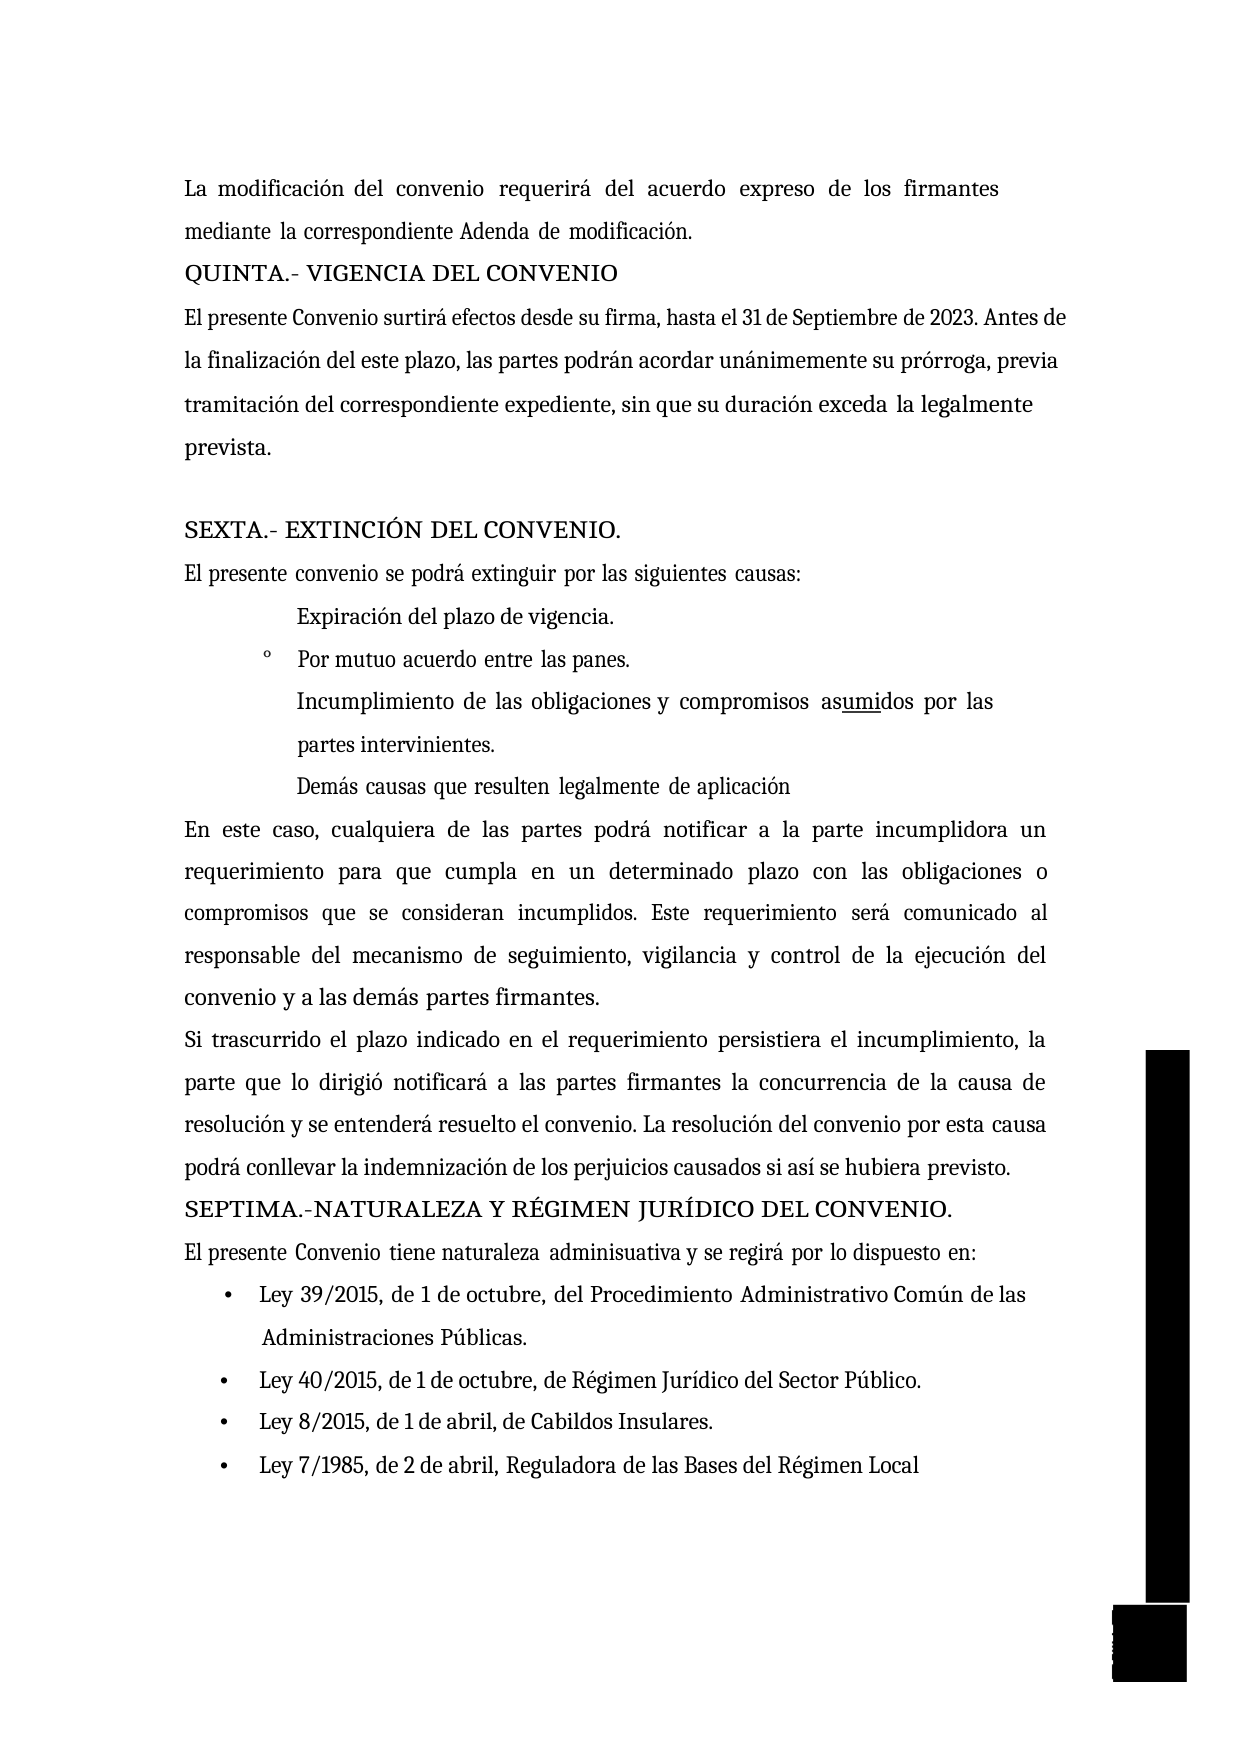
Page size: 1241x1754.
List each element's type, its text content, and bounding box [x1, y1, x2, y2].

list Ley 39/2015, de 1 de octubre, del Procedimiento Administrativo Común de las Administraciones Públicas. [224, 1281, 1046, 1351]
text QUINTA.- VIGENCIA DEL CONVENIO [185, 260, 1201, 288]
list Ley 7/1985, de 2 de abril, Reguladora de las Bases del Régimen Local [220, 1451, 1201, 1479]
text partes intervinientes. [297, 731, 1201, 758]
picture [1111, 1479, 1190, 1682]
picture [1111, 1223, 1190, 1238]
text SEXTA.- EXTINCIÓN DEL CONVENIO. [185, 516, 1201, 545]
text Demás causas que resulten legalmente de aplicación [296, 772, 1201, 801]
text Si trascurrido el plazo indicado en el requerimiento persistiera el incumplimiento, la parte que lo dirigió notificará a las partes firmantes la concurrencia de la causa de resolución y se entenderá resuelto el convenio. La resolución del convenio por esta causa podrá conllevar la indemnización de los perjuicios causados si así se hubiera previsto. [184, 1026, 1046, 1181]
picture [1111, 1394, 1190, 1408]
picture [1111, 1267, 1190, 1366]
picture [1111, 1050, 1190, 1196]
list Ley 40/2015, de 1 de octubre, de Régimen Jurídico del Sector Público. [220, 1366, 1201, 1394]
text El presente convenio se podrá extinguir por las siguientes causas: [184, 559, 1201, 588]
list Ley 8/2015, de 1 de abril, de Cabildos Insulares. [220, 1408, 1201, 1436]
text Incumplimiento de las obligaciones y compromisos asumidos por las [296, 687, 1201, 716]
text mediante la correspondiente Adenda de modificación. [184, 217, 1201, 246]
picture [1111, 1436, 1190, 1451]
text ° Por mutuo acuerdo entre las panes. [262, 645, 1201, 673]
text El presente Convenio tiene naturaleza adminisuativa y se regirá por lo dispuesto en: [184, 1238, 1201, 1267]
text Expiración del plazo de vigencia. [296, 602, 1201, 630]
text SEPTIMA.-NATURALEZA Y RÉGIMEN JURÍDICO DEL CONVENIO. [185, 1196, 1201, 1223]
text En este caso, cualquiera de las partes podrá notificar a la parte incumplidora un requerimiento para que cumpla en un determinado plazo con las obligaciones o compromisos que se consideran incumplidos. Este requerimiento será comunicado al responsable del mecanismo de seguimiento, vigilancia y control de la ejecución del convenio y a las demás partes firmantes. [184, 816, 1048, 1012]
text El presente Convenio surtirá efectos desde su firma, hasta el 31 de Septiembre de 2023. Antes de la finalización del este plazo, las partes podrán acordar unánimemente su prórroga, previa tramitación del correspondiente expediente, sin que su duración exceda la legalmente prevista. [184, 303, 1071, 462]
text La modificación del convenio requerirá del acuerdo expreso de los firmantes [184, 174, 1201, 202]
